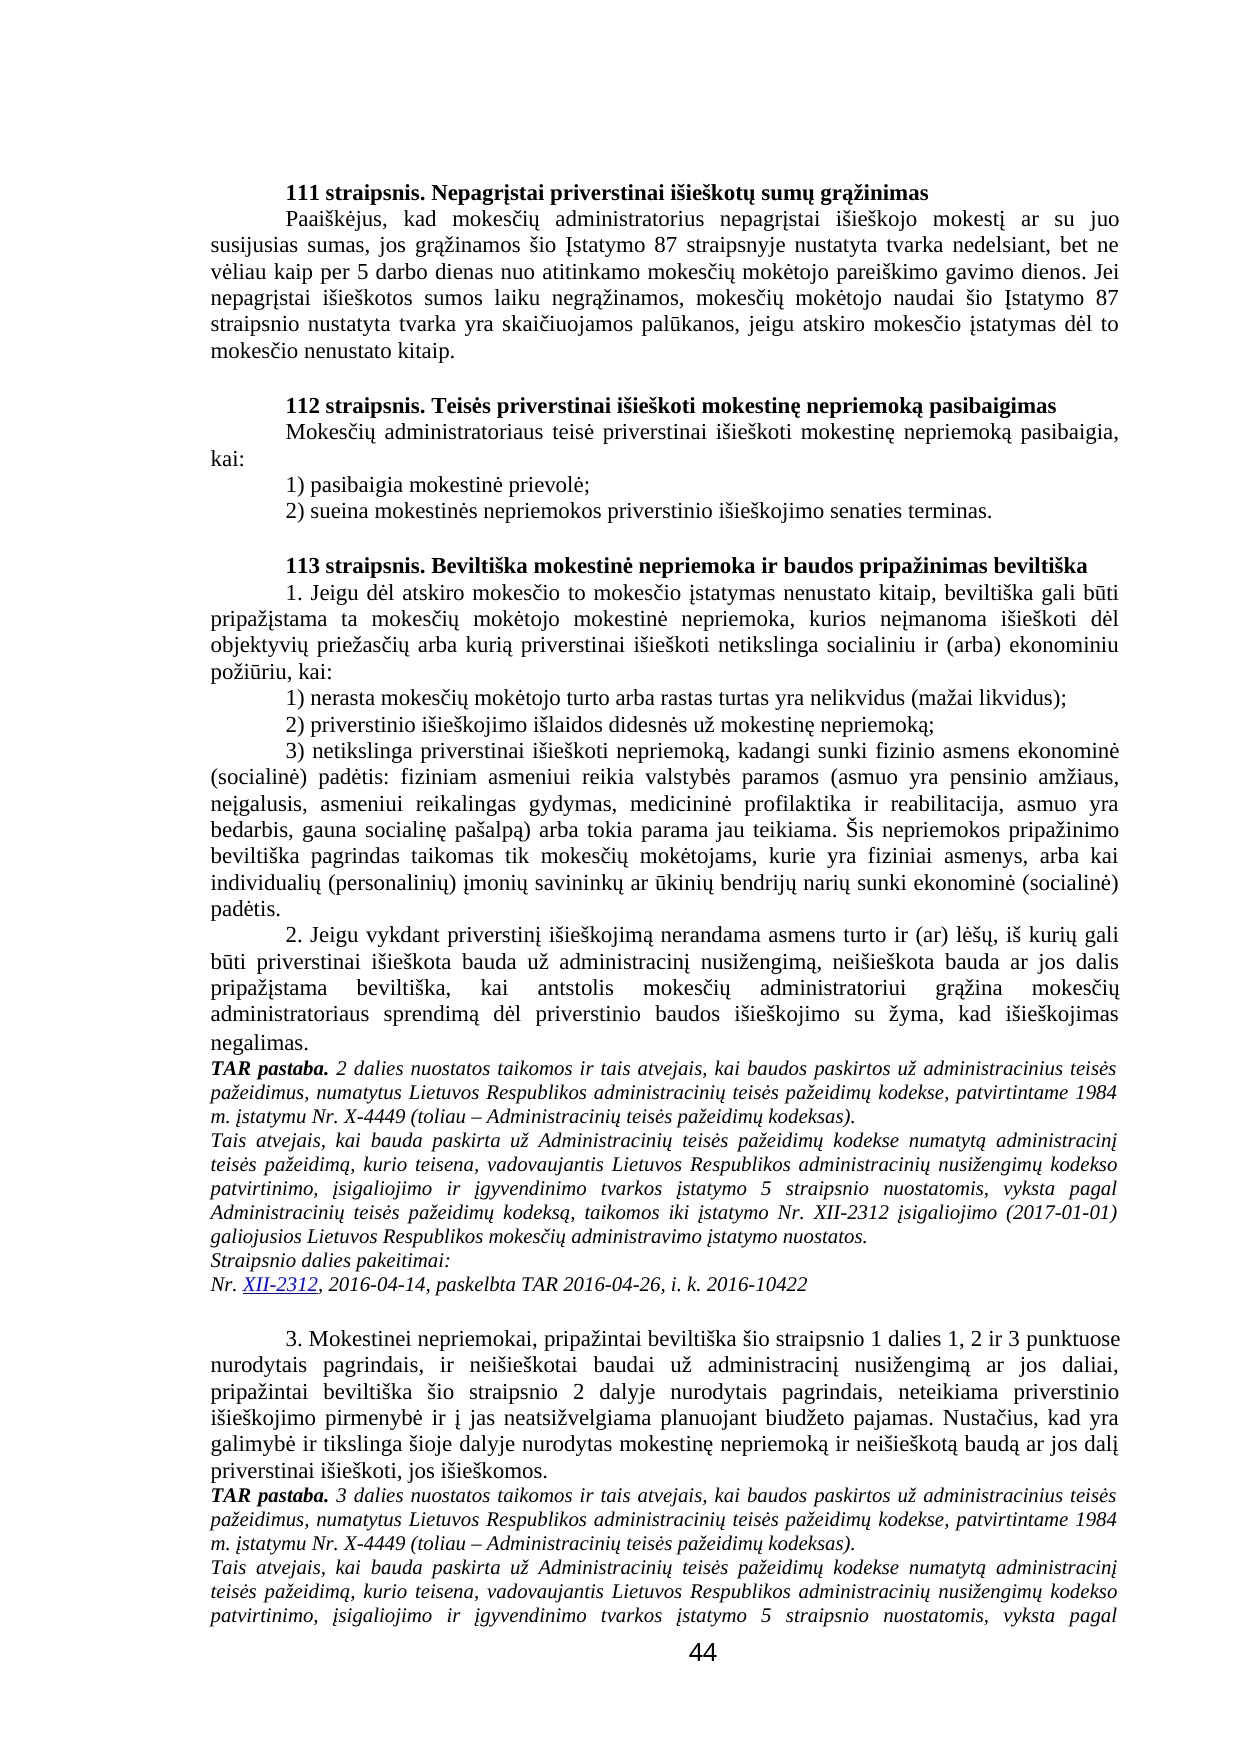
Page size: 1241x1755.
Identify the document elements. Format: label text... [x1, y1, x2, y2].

text 2. Jeigu vykdant priverstinį išieškojimą nerandama asmens turto ir (ar) lėšų, iš kurių gali būti priverstinai išieškota bauda už administracinį nusižengimą, neišieškota bauda ar jos dalis pripažįstama beviltiška, kai antstolis mokesčių administratoriui grąžina mokesčių administratoriaus sprendimą dėl priverstinio baudos išieškojimo su žyma, kad išieškojimas negalimas. [210, 921, 1120, 1056]
text Tais atvejais, kai bauda paskirta už Administracinių teisės pažeidimų kodekse numatytą administracinį teisės pažeidimą, kurio teisena, vadovaujantis Lietuvos Respublikos administracinių nusižengimų kodekso patvirtinimo, įsigaliojimo ir įgyvendinimo tvarkos įstatymo 5 straipsnio nuostatomis, vyksta pagal [210, 1555, 1120, 1627]
text 112 straipsnis. Teisės priverstinai išieškoti mokestinę nepriemoką pasibaigimas [285, 392, 1120, 418]
text 111 straipsnis. Nepagrįstai priverstinai išieškotų sumų grąžinimas [210, 179, 1120, 205]
text 2) sueina mokestinės nepriemokos priverstinio išieškojimo senaties terminas. [210, 497, 1120, 524]
text 1) pasibaigia mokestinė prievolė; [210, 471, 1120, 497]
text 113 straipsnis. Beviltiška mokestinė nepriemoka ir baudos pripažinimas beviltiška [285, 552, 1120, 579]
text 3) netikslinga priverstinai išieškoti nepriemoką, kadangi sunki fizinio asmens ekonominė (socialinė) padėtis: fiziniam asmeniui reikia valstybės paramos (asmuo yra pensinio amžiaus, neįgalusis, asmeniui reikalingas gydymas, medicininė profilaktika ir reabilitacija, asmuo yra bedarbis, gauna socialinę pašalpą) arba tokia parama jau teikiama. Šis nepriemokos pripažinimo beviltiška pagrindas taikomas tik mokesčių mokėtojams, kurie yra fiziniai asmenys, arba kai individualių (personalinių) įmonių savininkų ar ūkinių bendrijų narių sunki ekonominė (socialinė) padėtis. [210, 737, 1120, 921]
text Mokesčių administratoriaus teisė priverstinai išieškoti mokestinę nepriemoką pasibaigia, kai: [210, 418, 1120, 471]
text 1) nerasta mokesčių mokėtojo turto arba rastas turtas yra nelikvidus (mažai likvidus); [210, 684, 1120, 711]
text Nr. XII-2312, 2016-04-14, paskelbta TAR 2016-04-26, i. k. 2016-10422 [210, 1272, 1120, 1296]
text Tais atvejais, kai bauda paskirta už Administracinių teisės pažeidimų kodekse numatytą administracinį teisės pažeidimą, kurio teisena, vadovaujantis Lietuvos Respublikos administracinių nusižengimų kodekso patvirtinimo, įsigaliojimo ir įgyvendinimo tvarkos įstatymo 5 straipsnio nuostatomis, vyksta pagal Administracinių teisės pažeidimų kodeksą, taikomos iki įstatymo Nr. XII-2312 įsigaliojimo (2017-01-01) galiojusios Lietuvos Respublikos mokesčių administravimo įstatymo nuostatos. [210, 1128, 1120, 1248]
text 2) priverstinio išieškojimo išlaidos didesnės už mokestinę nepriemoką; [210, 711, 1120, 737]
text Straipsnio dalies pakeitimai: [210, 1248, 1120, 1272]
text Paaiškėjus, kad mokesčių administratorius nepagrįstai išieškojo mokestį ar su juo susijusias sumas, jos grąžinamos šio Įstatymo 87 straipsnyje nustatyta tvarka nedelsiant, bet ne vėliau kaip per 5 darbo dienas nuo atitinkamo mokesčių mokėtojo pareiškimo gavimo dienos. Jei nepagrįstai išieškotos sumos laiku negrąžinamos, mokesčių mokėtojo naudai šio Įstatymo 87 straipsnio nustatyta tvarka yra skaičiuojamos palūkanos, jeigu atskiro mokesčio įstatymas dėl to mokesčio nenustato kitaip. [210, 205, 1120, 363]
text 3. Mokestinei nepriemokai, pripažintai beviltiška šio straipsnio 1 dalies 1, 2 ir 3 punktuose nurodytais pagrindais, ir neišieškotai baudai už administracinį nusižengimą ar jos daliai, pripažintai beviltiška šio straipsnio 2 dalyje nurodytais pagrindais, neteikiama priverstinio išieškojimo pirmenybė ir į jas neatsižvelgiama planuojant biudžeto pajamas. Nustačius, kad yra galimybė ir tikslinga šioje dalyje nurodytas mokestinę nepriemoką ir neišieškotą baudą ar jos dalį priverstinai išieškoti, jos išieškomos. [210, 1325, 1120, 1483]
text TAR pastaba. 2 dalies nuostatos taikomos ir tais atvejais, kai baudos paskirtos už administracinius teisės pažeidimus, numatytus Lietuvos Respublikos administracinių teisės pažeidimų kodekse, patvirtintame 1984 m. įstatymu Nr. X-4449 (toliau – Administracinių teisės pažeidimų kodeksas). [210, 1056, 1120, 1128]
text TAR pastaba. 3 dalies nuostatos taikomos ir tais atvejais, kai baudos paskirtos už administracinius teisės pažeidimus, numatytus Lietuvos Respublikos administracinių teisės pažeidimų kodekse, patvirtintame 1984 m. įstatymu Nr. X-4449 (toliau – Administracinių teisės pažeidimų kodeksas). [210, 1483, 1120, 1555]
text 1. Jeigu dėl atskiro mokesčio to mokesčio įstatymas nenustato kitaip, beviltiška gali būti pripažįstama ta mokesčių mokėtojo mokestinė nepriemoka, kurios neįmanoma išieškoti dėl objektyvių priežasčių arba kurią priverstinai išieškoti netikslinga socialiniu ir (arba) ekonominiu požiūriu, kai: [210, 579, 1120, 684]
